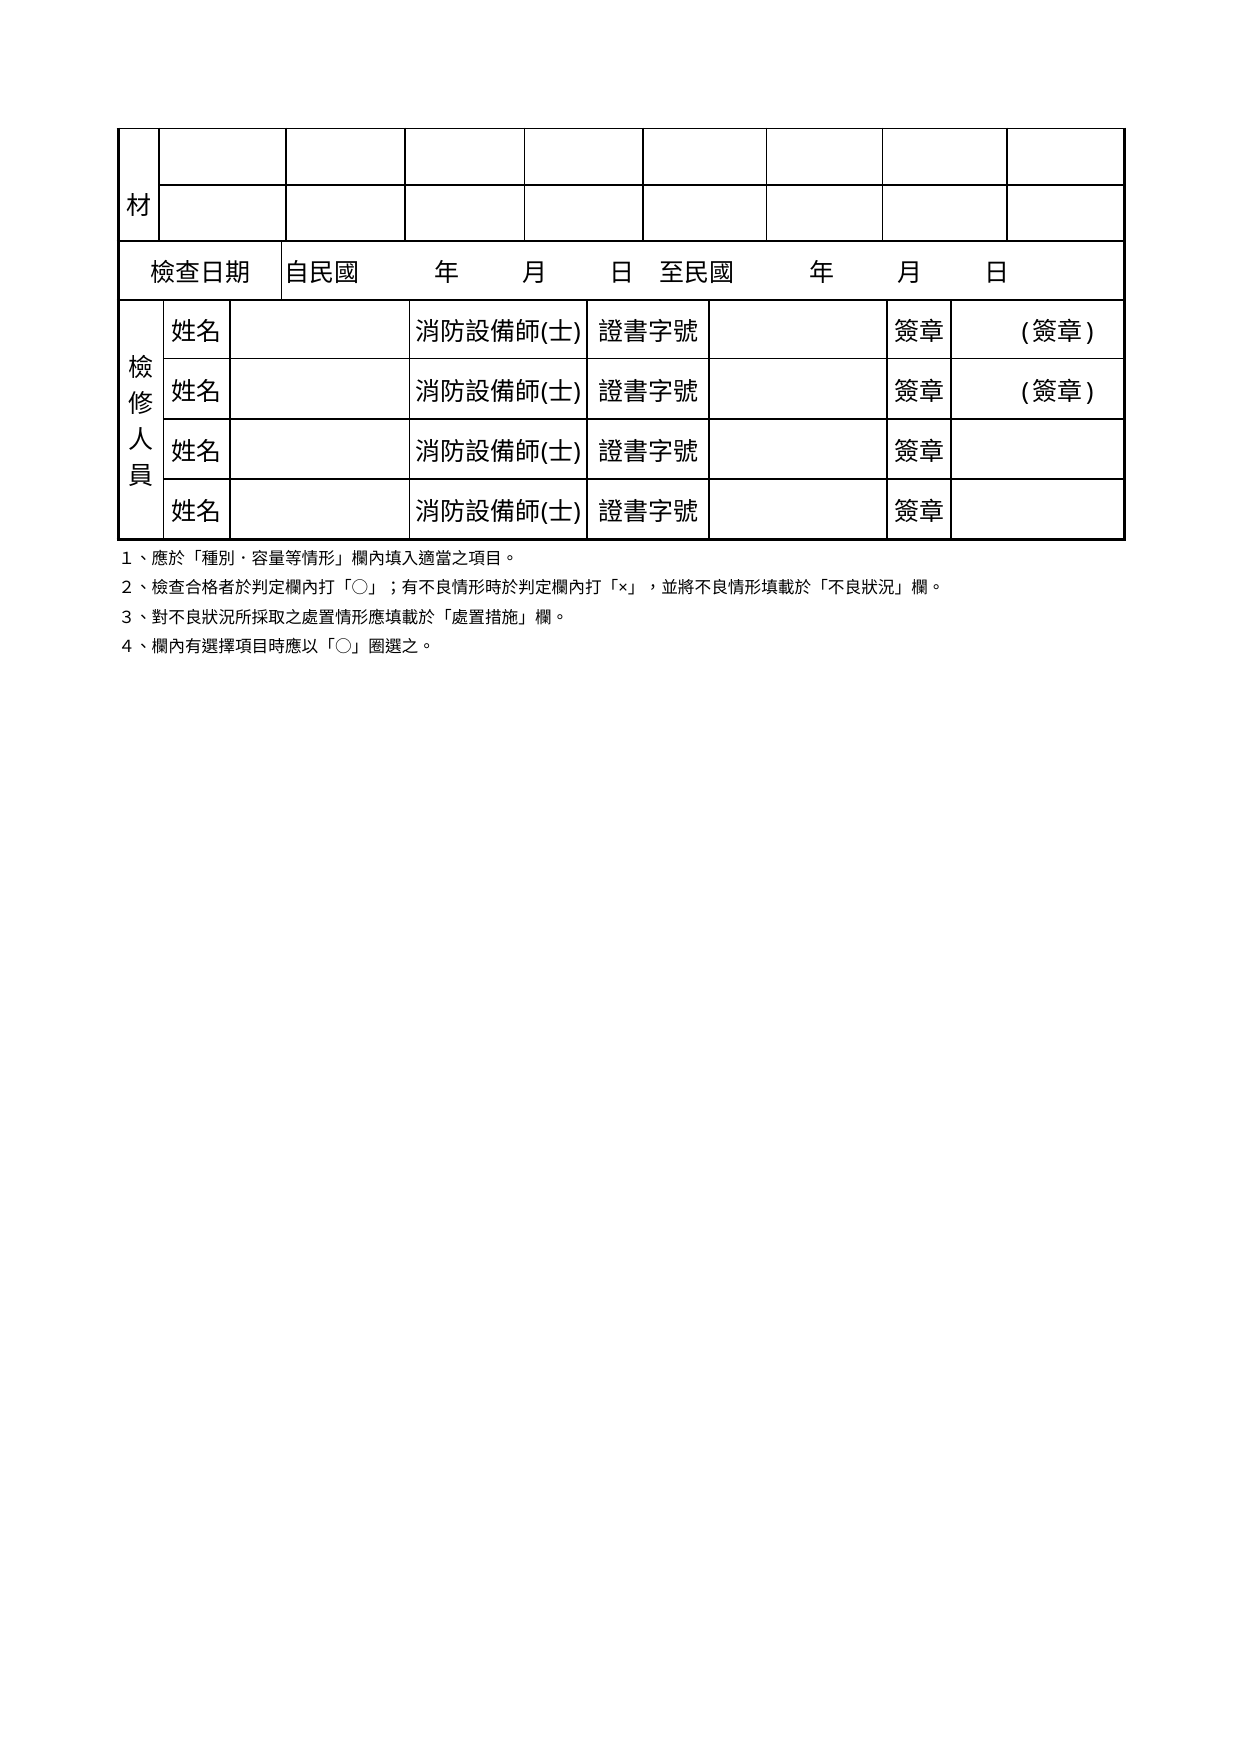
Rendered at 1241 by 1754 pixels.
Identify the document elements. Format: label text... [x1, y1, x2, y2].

table_cell 證書字號 [588, 359, 708, 418]
table_cell [406, 186, 524, 240]
text １、應於「種別．容量等情形」欄內填入適當之項目。 [118, 541, 1122, 571]
table_cell 姓名 [164, 301, 229, 358]
table_cell 簽章 [888, 301, 950, 358]
table_cell 證書字號 [588, 480, 708, 538]
table_cell 消防設備師(士) [410, 420, 586, 478]
table_cell [883, 186, 1006, 240]
table_cell [644, 129, 766, 184]
table_cell 材 [120, 129, 158, 240]
table_cell 簽章 [888, 420, 950, 478]
table_cell 消防設備師(士) [410, 301, 586, 358]
table_cell [883, 129, 1006, 184]
table_cell (簽章) [952, 359, 1123, 418]
table_cell [1008, 129, 1123, 184]
table_cell 證書字號 [588, 420, 708, 478]
table_cell [710, 480, 886, 538]
table_cell [710, 301, 886, 358]
table_cell [231, 359, 409, 418]
table_cell 檢查日期 [120, 242, 281, 299]
table_cell [952, 480, 1123, 538]
table_cell [710, 420, 886, 478]
table_cell 消防設備師(士) [410, 480, 586, 538]
table_cell [406, 129, 524, 184]
table_cell [525, 186, 642, 240]
table_cell 姓名 [164, 480, 229, 538]
table_cell 消防設備師(士) [410, 359, 586, 418]
table_cell 自民國 年 月 日 至民國 年 月 日 [282, 242, 1123, 299]
table_cell 姓名 [164, 359, 229, 418]
table_cell [231, 420, 409, 478]
table_cell [160, 129, 285, 184]
table_cell [160, 186, 285, 240]
table_cell [231, 480, 409, 538]
table_cell [644, 186, 766, 240]
table_cell [1008, 186, 1123, 240]
table_cell 檢 修 人 員 [120, 301, 163, 538]
text ３、對不良狀況所採取之處置情形應填載於「處置措施」欄。 [118, 600, 1122, 629]
table_cell (簽章) [952, 301, 1123, 358]
text ４、欄內有選擇項目時應以「○」圈選之。 [118, 629, 1122, 658]
table_cell [525, 129, 642, 184]
table_cell [767, 186, 882, 240]
table_cell [287, 129, 404, 184]
table_cell 證書字號 [588, 301, 708, 358]
table_cell [952, 420, 1123, 478]
text ２、檢查合格者於判定欄內打「○」；有不良情形時於判定欄內打「×」，並將不良情形填載於「不良狀況」欄。 [118, 571, 1122, 600]
table_cell [287, 186, 404, 240]
table_cell [767, 129, 882, 184]
table_cell [231, 301, 409, 358]
table_cell 簽章 [888, 480, 950, 538]
table_cell 簽章 [888, 359, 950, 418]
table_cell [710, 359, 886, 418]
table_cell 姓名 [164, 420, 229, 478]
